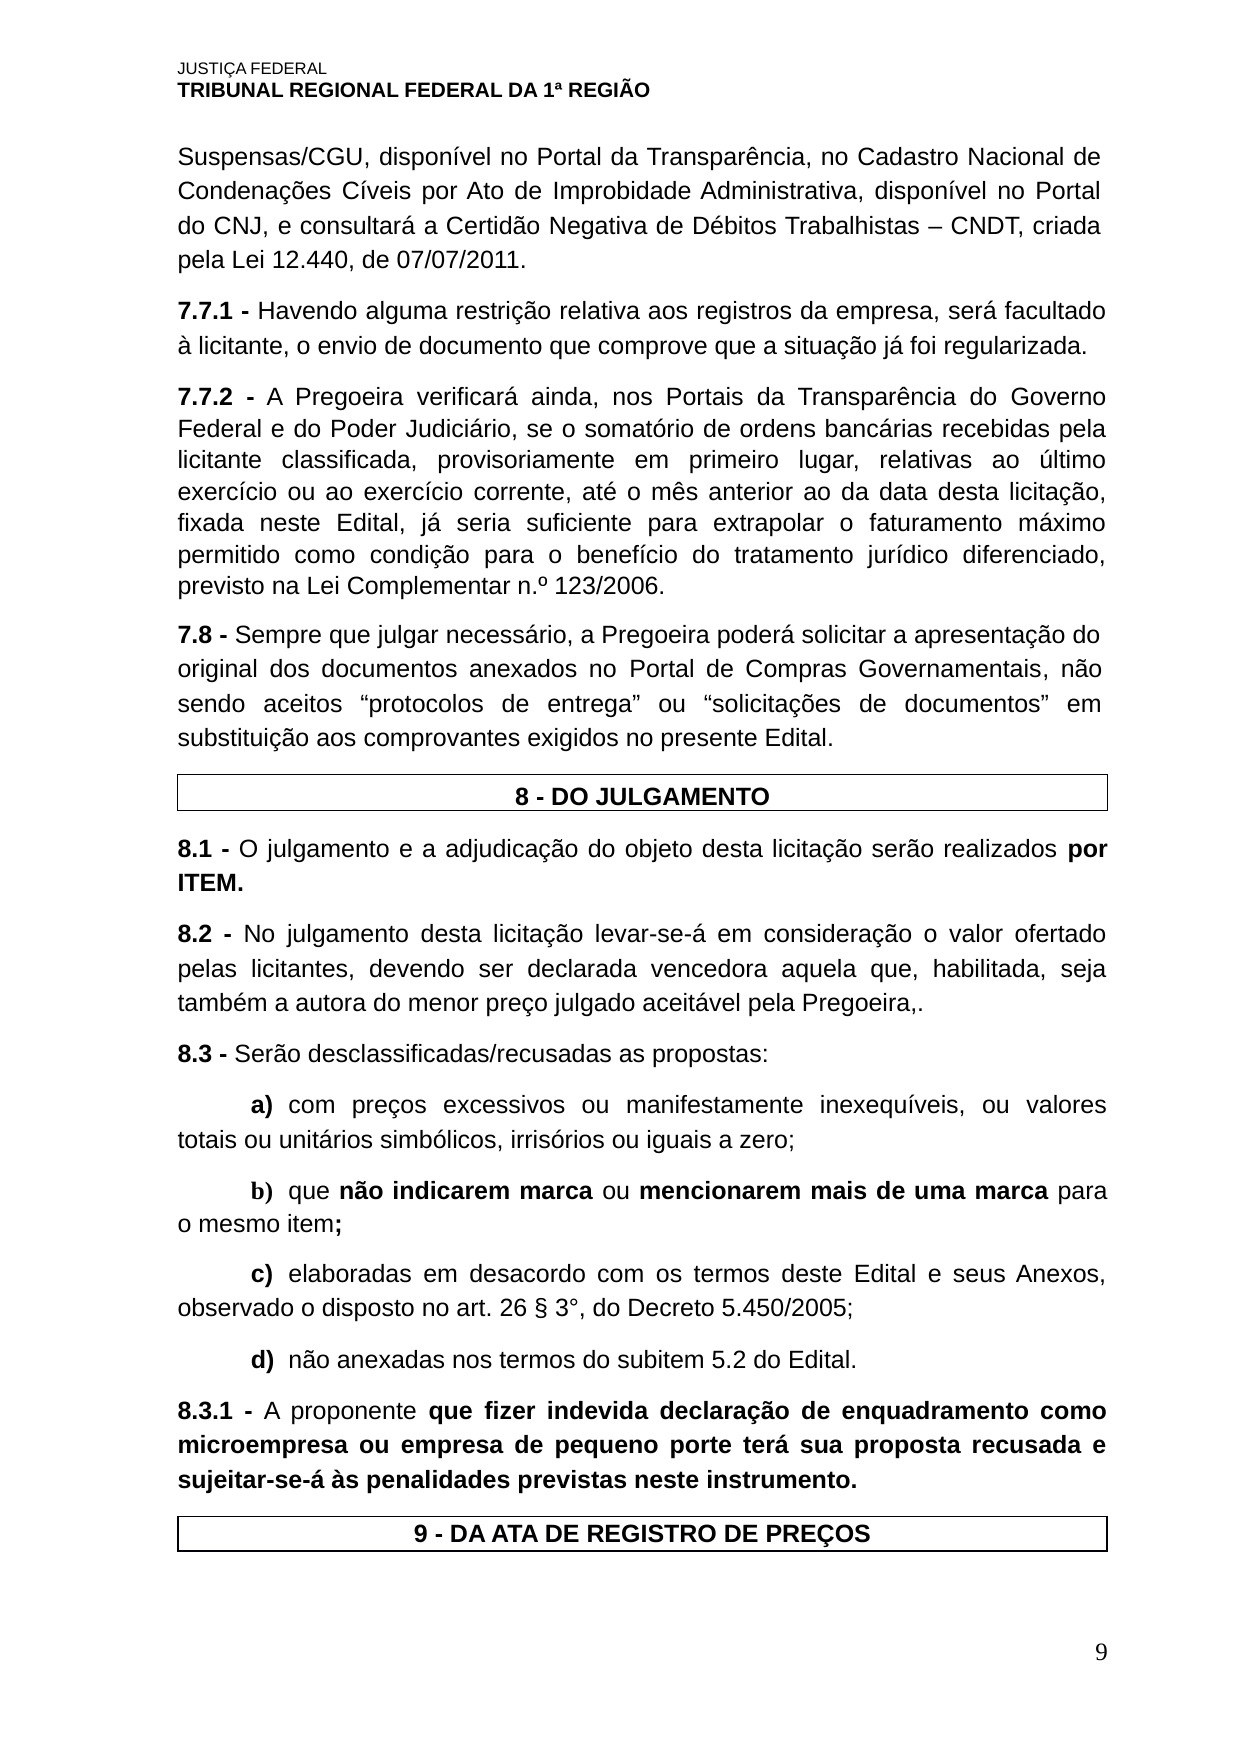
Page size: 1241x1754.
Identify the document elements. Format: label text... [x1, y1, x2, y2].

text 8.1 - O julgamento e a adjudicação do objeto desta licitação serão realizados por ITEM. [177, 834, 1108, 897]
list com preços excessivos ou manifestamente inexequíveis, ou valores totais ou unitários simbólicos, irrisórios ou iguais a zero; [177, 1091, 1108, 1154]
text 8.2 - No julgamento desta licitação levar-se-á em consideração o valor ofertado pelas licitantes, devendo ser declarada vencedora aquela que, habilitada, seja também a autora do menor preço julgado aceitável pela Pregoeira,. [177, 919, 1108, 1017]
text 8 - DO JULGAMENTO [178, 775, 1107, 810]
subtitle 9 - DA ATA DE REGISTRO DE PREÇOS [179, 1517, 1106, 1550]
text 7.7.2 - A Pregoeira verificará ainda, nos Portais da Transparência do Governo Federal e do Poder Judiciário, se o somatório de ordens bancárias recebidas pela licitante classificada, provisoriamente em primeiro lugar, relativas ao último exercício ou ao exercício corrente, até o mês anterior ao da data desta licitação, fixada neste Edital, já seria suficiente para extrapolar o faturamento máximo permitido como condição para o benefício do tratamento jurídico diferenciado, previsto na Lei Complementar n.º 123/2006. [177, 382, 1108, 600]
list elaboradas em desacordo com os termos deste Edital e seus Anexos, observado o disposto no art. 26 § 3°, do Decreto 5.450/2005; [177, 1259, 1108, 1322]
text 8.3 - Serão desclassificadas/recusadas as propostas: [177, 1039, 1108, 1068]
text 8.3.1 - A proponente que fizer indevida declaração de enquadramento como microempresa ou empresa de pequeno porte terá sua proposta recusada e sujeitar-se-á às penalidades previstas neste instrumento. [177, 1396, 1108, 1493]
text Suspensas/CGU, disponível no Portal da Transparência, no Cadastro Nacional de Condenações Cíveis por Ato de Improbidade Administrativa, disponível no Portal do CNJ, e consultará a Certidão Negativa de Débitos Trabalhistas – CNDT, criada pela Lei 12.440, de 07/07/2011. [177, 142, 1102, 274]
list que não indicarem marca ou mencionarem mais de uma marca para o mesmo item; [177, 1176, 1108, 1238]
text 7.8 - Sempre que julgar necessário, a Pregoeira poderá solicitar a apresentação do original dos documentos anexados no Portal de Compras Governamentais, não sendo aceitos “protocolos de entrega” ou “solicitações de documentos” em substituição aos comprovantes exigidos no presente Edital. [177, 619, 1102, 752]
list não anexadas nos termos do subitem 5.2 do Edital. [177, 1344, 1108, 1373]
text 7.7.1 - Havendo alguma restrição relativa aos registros da empresa, será facultado à licitante, o envio de documento que comprove que a situação já foi regularizada. [177, 296, 1108, 359]
